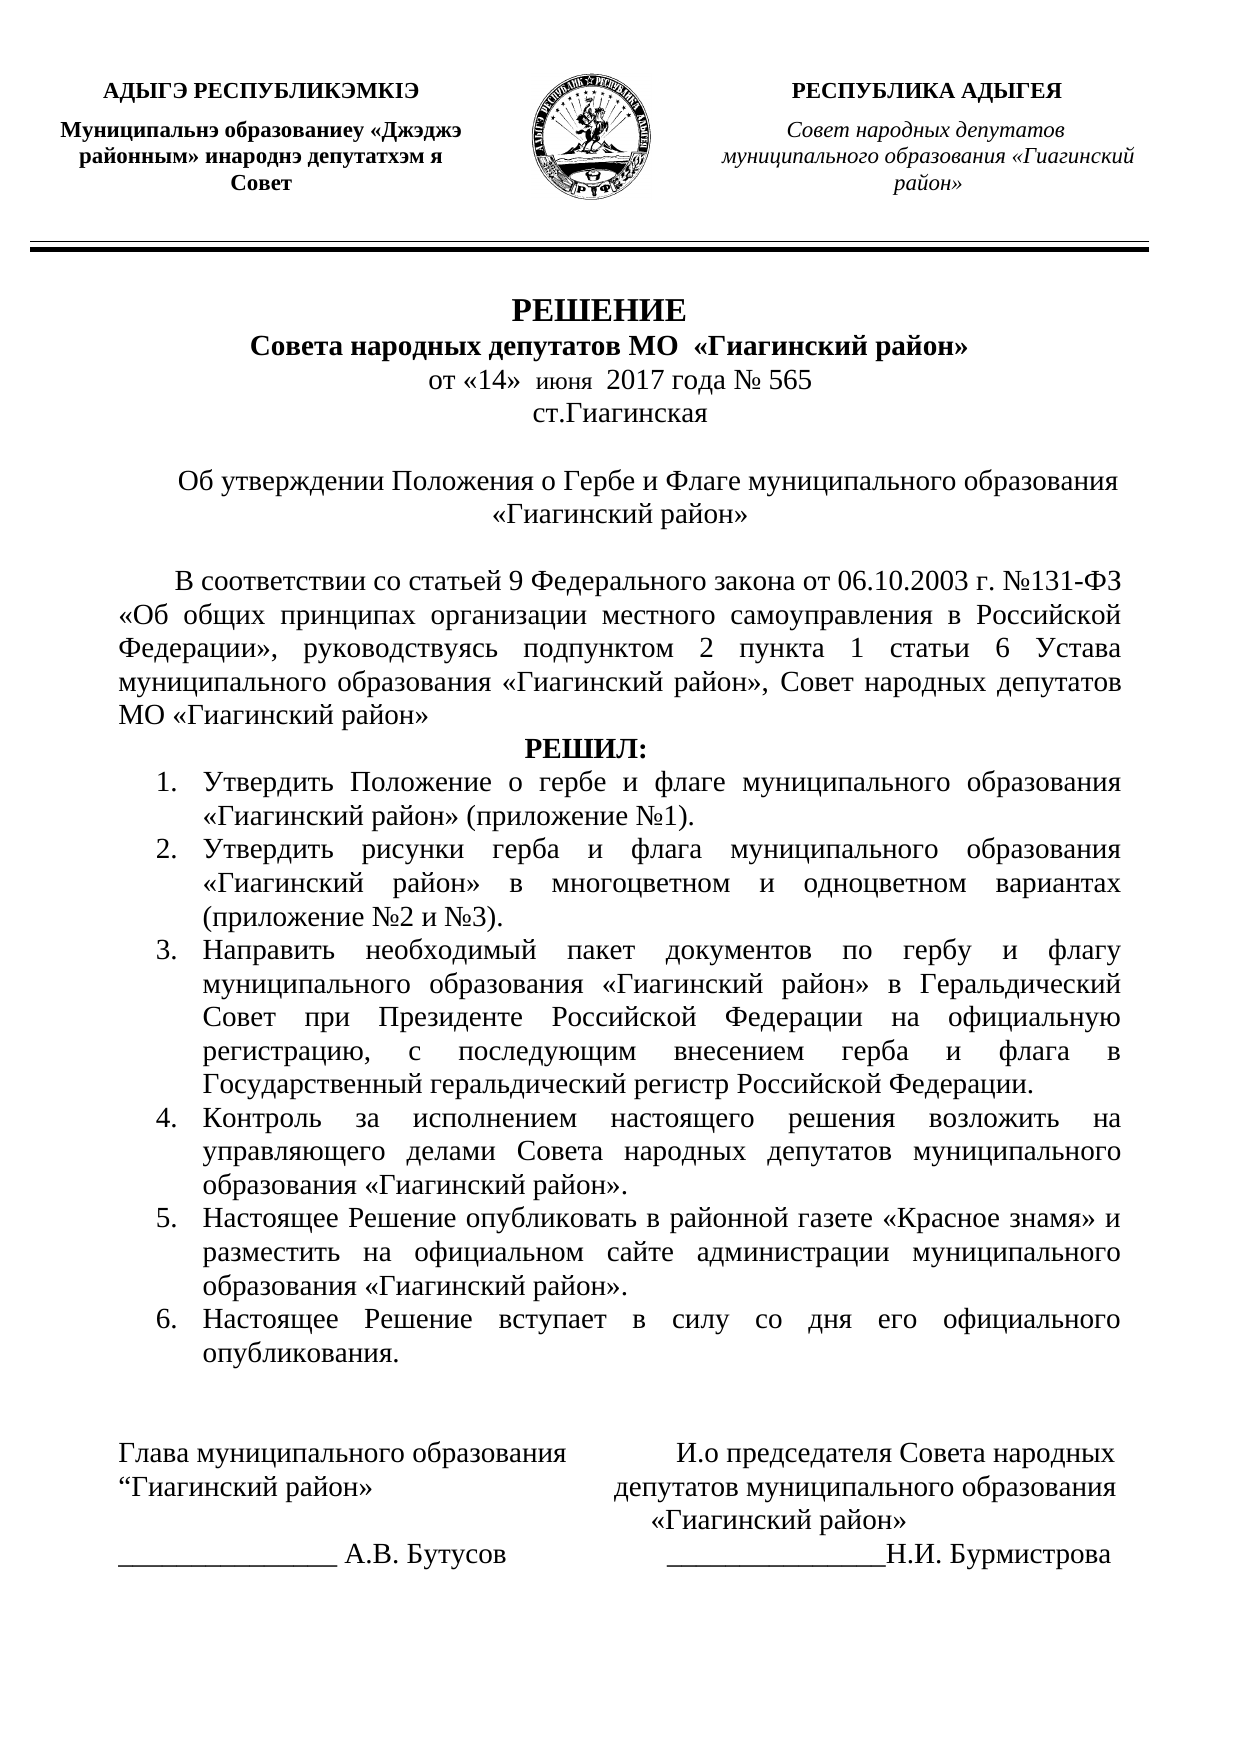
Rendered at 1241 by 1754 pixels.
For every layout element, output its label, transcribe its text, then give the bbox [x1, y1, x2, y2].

table_header [30, 242, 474, 247]
text “Гиагинский район» депутатов муниципального образования [118, 1469, 1122, 1502]
table_header АДЫГЭ РЕСПУБЛИКЭМКIЭ Муниципальнэ образованиеу «Джэджэ районным» инароднэ депутатхэм я Совет [30, 65, 474, 241]
subtitle РЕШЕНИЕ [118, 290, 1122, 328]
list Утвердить рисунки герба и флага муниципального образования «Гиагинский район» в многоцветном и одноцветном вариантах (приложение №2 и №3). [156, 832, 1122, 932]
text РЕШИЛ: [118, 731, 1122, 764]
text от «14» июня 2017 года № 565 [118, 362, 1122, 396]
list Настоящее Решение опубликовать в районной газете «Красное знамя» и разместить на официальном сайте администрации муниципального образования «Гиагинский район». [156, 1201, 1122, 1301]
list Утвердить Положение о гербе и флаге муниципального образования «Гиагинский район» (приложение №1). [156, 764, 1122, 832]
table_header [709, 242, 1149, 247]
list Настоящее Решение вступает в силу со дня его официального опубликования. [156, 1301, 1122, 1368]
text _______________ А.В. Бутусов _______________Н.И. Бурмистрова [118, 1536, 1122, 1569]
table_header [474, 242, 709, 247]
text «Гиагинский район» [118, 1502, 1122, 1536]
list Направить необходимый пакет документов по гербу и флагу муниципального образования «Гиагинский район» в Геральдический Совет при Президенте Российской Федерации на официальную регистрацию, с последующим внесением герба и флага в Государственный геральдический регистр Российской Федерации. [156, 932, 1122, 1100]
text Об утверждении Положения о Гербе и Флаге муниципального образования «Гиагинский район» [118, 463, 1122, 530]
table_header РЕСПУБЛИКА АДЫГЕЯ Совет народных депутатов муниципального образования «Гиагинский район» [709, 65, 1149, 241]
subtitle Совета народных депутатов МО «Гиагинский район» [118, 328, 1122, 362]
text Глава муниципального образования И.о председателя Совета народных [118, 1435, 1122, 1469]
text ст.Гиагинская [118, 396, 1122, 429]
text В соответствии со статьей 9 Федерального закона от 06.10.2003 г. №131-ФЗ «Об общих принципах организации местного самоуправления в Российской Федерации», руководствуясь подпунктом 2 пункта 1 статьи 6 Устава муниципального образования «Гиагинский район», Совет народных депутатов МО «Гиагинский район» [118, 563, 1122, 731]
table_header [474, 65, 709, 241]
list Контроль за исполнением настоящего решения возложить на управляющего делами Совета народных депутатов муниципального образования «Гиагинский район». [156, 1100, 1122, 1201]
